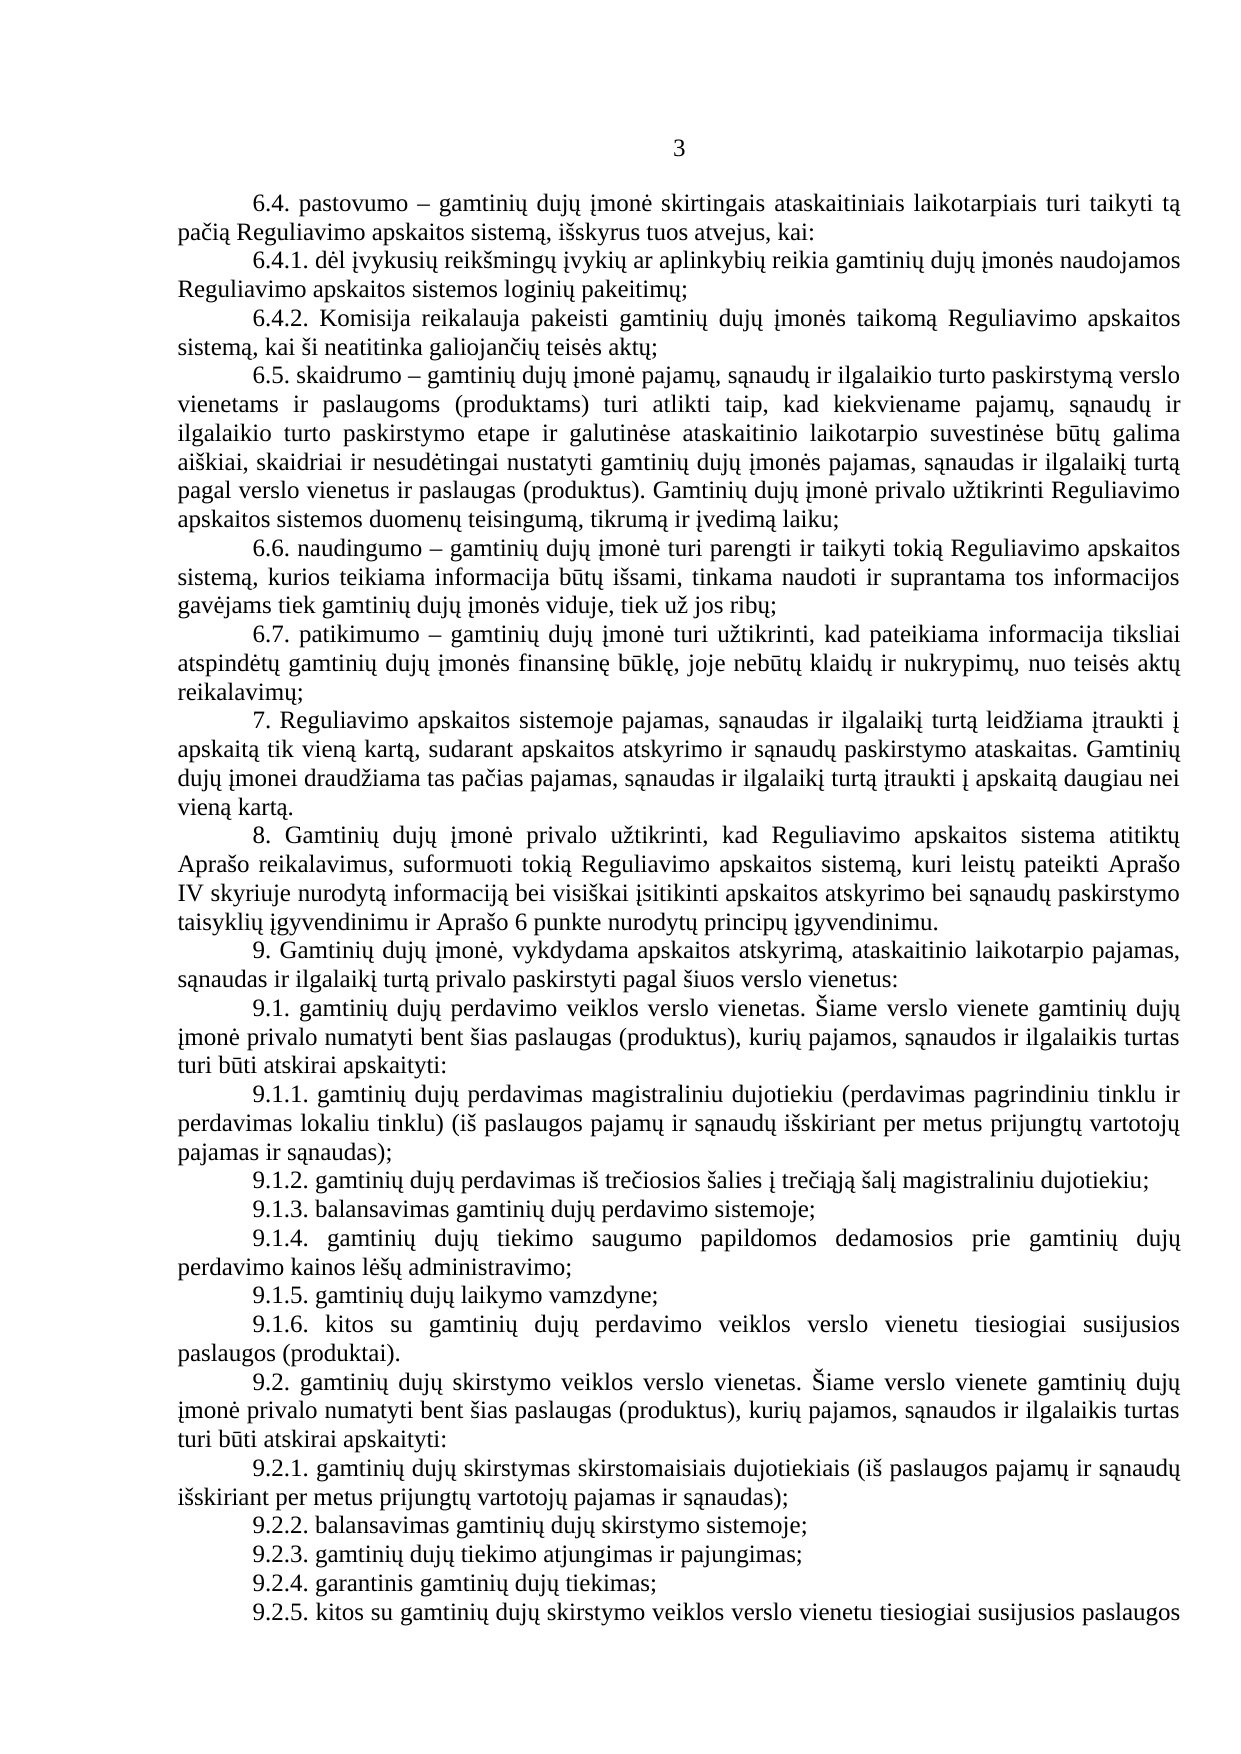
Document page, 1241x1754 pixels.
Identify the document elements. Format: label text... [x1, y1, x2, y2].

text 9. Gamtinių dujų įmonė, vykdydama apskaitos atskyrimą, ataskaitinio laikotarpio pajamas, sąnaudas ir ilgalaikį turtą privalo paskirstyti pagal šiuos verslo vienetus: [177, 936, 1181, 993]
text 6.6. naudingumo – gamtinių dujų įmonė turi parengti ir taikyti tokią Reguliavimo apskaitos sistemą, kurios teikiama informacija būtų išsami, tinkama naudoti ir suprantama tos informacijos gavėjams tiek gamtinių dujų įmonės viduje, tiek už jos ribų; [177, 533, 1181, 619]
text 9.2.4. garantinis gamtinių dujų tiekimas; [177, 1568, 1181, 1597]
text 9.1. gamtinių dujų perdavimo veiklos verslo vienetas. Šiame verslo vienete gamtinių dujų įmonė privalo numatyti bent šias paslaugas (produktus), kurių pajamos, sąnaudos ir ilgalaikis turtas turi būti atskirai apskaityti: [177, 993, 1181, 1079]
text 9.1.1. gamtinių dujų perdavimas magistraliniu dujotiekiu (perdavimas pagrindiniu tinklu ir perdavimas lokaliu tinklu) (iš paslaugos pajamų ir sąnaudų išskiriant per metus prijungtų vartotojų pajamas ir sąnaudas); [177, 1079, 1181, 1166]
text 9.1.4. gamtinių dujų tiekimo saugumo papildomos dedamosios prie gamtinių dujų perdavimo kainos lėšų administravimo; [177, 1223, 1181, 1281]
text 9.1.5. gamtinių dujų laikymo vamzdyne; [177, 1281, 1181, 1309]
text 9.2.3. gamtinių dujų tiekimo atjungimas ir pajungimas; [177, 1539, 1181, 1568]
text 9.1.6. kitos su gamtinių dujų perdavimo veiklos verslo vienetu tiesiogiai susijusios paslaugos (produktai). [177, 1309, 1181, 1367]
text 6.4.2. Komisija reikalauja pakeisti gamtinių dujų įmonės taikomą Reguliavimo apskaitos sistemą, kai ši neatitinka galiojančių teisės aktų; [177, 303, 1181, 361]
text 7. Reguliavimo apskaitos sistemoje pajamas, sąnaudas ir ilgalaikį turtą leidžiama įtraukti į apskaitą tik vieną kartą, sudarant apskaitos atskyrimo ir sąnaudų paskirstymo ataskaitas. Gamtinių dujų įmonei draudžiama tas pačias pajamas, sąnaudas ir ilgalaikį turtą įtraukti į apskaitą daugiau nei vieną kartą. [177, 706, 1181, 821]
text 6.7. patikimumo – gamtinių dujų įmonė turi užtikrinti, kad pateikiama informacija tiksliai atspindėtų gamtinių dujų įmonės finansinę būklę, joje nebūtų klaidų ir nukrypimų, nuo teisės aktų reikalavimų; [177, 619, 1181, 706]
text 6.4.1. dėl įvykusių reikšmingų įvykių ar aplinkybių reikia gamtinių dujų įmonės naudojamos Reguliavimo apskaitos sistemos loginių pakeitimų; [177, 246, 1181, 303]
text 9.2.1. gamtinių dujų skirstymas skirstomaisiais dujotiekiais (iš paslaugos pajamų ir sąnaudų išskiriant per metus prijungtų vartotojų pajamas ir sąnaudas); [177, 1453, 1181, 1511]
text 9.2.2. balansavimas gamtinių dujų skirstymo sistemoje; [177, 1511, 1181, 1539]
text 8. Gamtinių dujų įmonė privalo užtikrinti, kad Reguliavimo apskaitos sistema atitiktų Aprašo reikalavimus, suformuoti tokią Reguliavimo apskaitos sistemą, kuri leistų pateikti Aprašo IV skyriuje nurodytą informaciją bei visiškai įsitikinti apskaitos atskyrimo bei sąnaudų paskirstymo taisyklių įgyvendinimu ir Aprašo 6 punkte nurodytų principų įgyvendinimu. [177, 821, 1181, 936]
text 6.5. skaidrumo – gamtinių dujų įmonė pajamų, sąnaudų ir ilgalaikio turto paskirstymą verslo vienetams ir paslaugoms (produktams) turi atlikti taip, kad kiekviename pajamų, sąnaudų ir ilgalaikio turto paskirstymo etape ir galutinėse ataskaitinio laikotarpio suvestinėse būtų galima aiškiai, skaidriai ir nesudėtingai nustatyti gamtinių dujų įmonės pajamas, sąnaudas ir ilgalaikį turtą pagal verslo vienetus ir paslaugas (produktus). Gamtinių dujų įmonė privalo užtikrinti Reguliavimo apskaitos sistemos duomenų teisingumą, tikrumą ir įvedimą laiku; [177, 361, 1181, 533]
text 9.2. gamtinių dujų skirstymo veiklos verslo vienetas. Šiame verslo vienete gamtinių dujų įmonė privalo numatyti bent šias paslaugas (produktus), kurių pajamos, sąnaudos ir ilgalaikis turtas turi būti atskirai apskaityti: [177, 1367, 1181, 1453]
text 6.4. pastovumo – gamtinių dujų įmonė skirtingais ataskaitiniais laikotarpiais turi taikyti tą pačią Reguliavimo apskaitos sistemą, išskyrus tuos atvejus, kai: [177, 188, 1181, 246]
text 9.2.5. kitos su gamtinių dujų skirstymo veiklos verslo vienetu tiesiogiai susijusios paslaugos [177, 1597, 1181, 1626]
text 9.1.2. gamtinių dujų perdavimas iš trečiosios šalies į trečiąją šalį magistraliniu dujotiekiu; [177, 1166, 1181, 1194]
text 9.1.3. balansavimas gamtinių dujų perdavimo sistemoje; [177, 1194, 1181, 1223]
